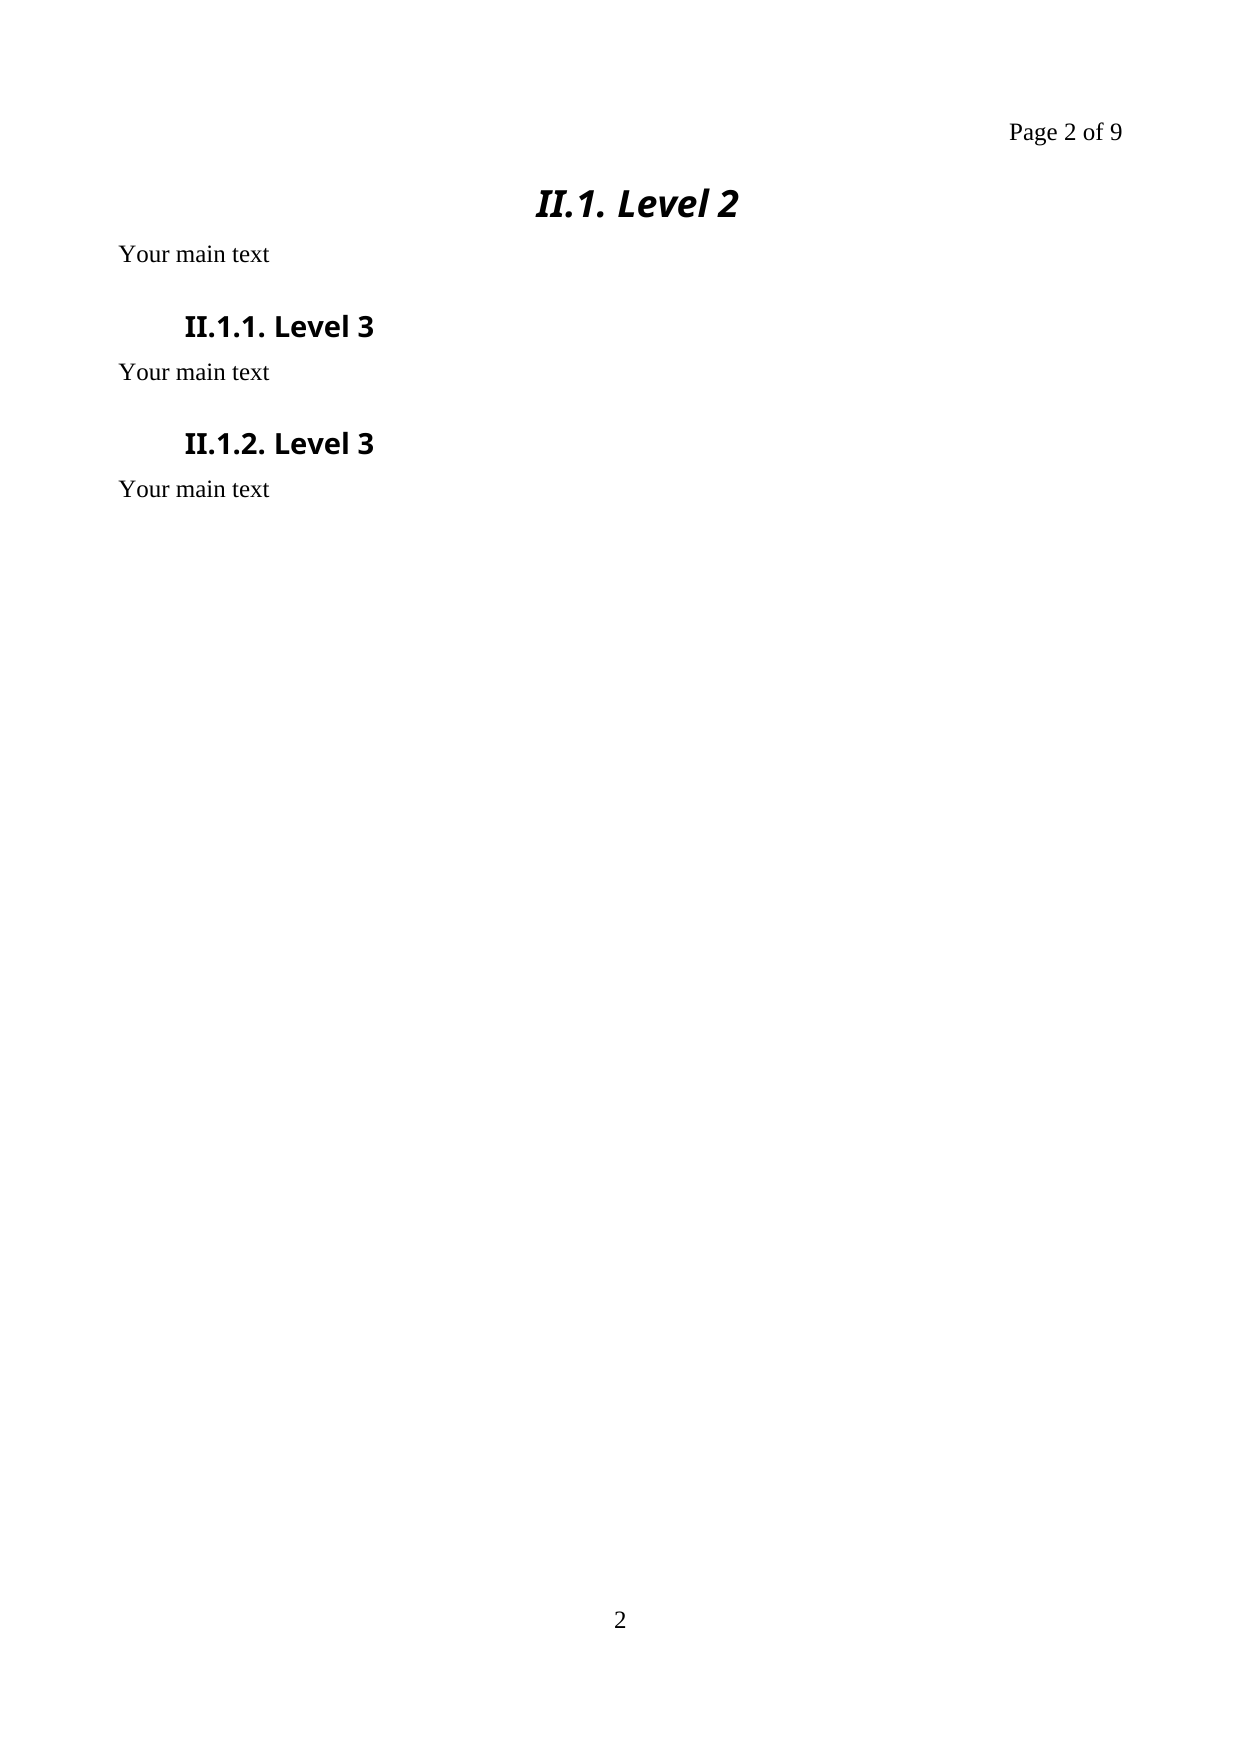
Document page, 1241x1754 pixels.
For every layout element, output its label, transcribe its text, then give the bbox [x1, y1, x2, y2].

text Your main text [118, 241, 1122, 268]
subtitle Level 3 [177, 306, 1122, 346]
text Your main text [118, 475, 1122, 503]
text Your main text [118, 358, 1122, 386]
subtitle Level 2 [148, 177, 1122, 228]
subtitle Level 3 [177, 423, 1122, 463]
